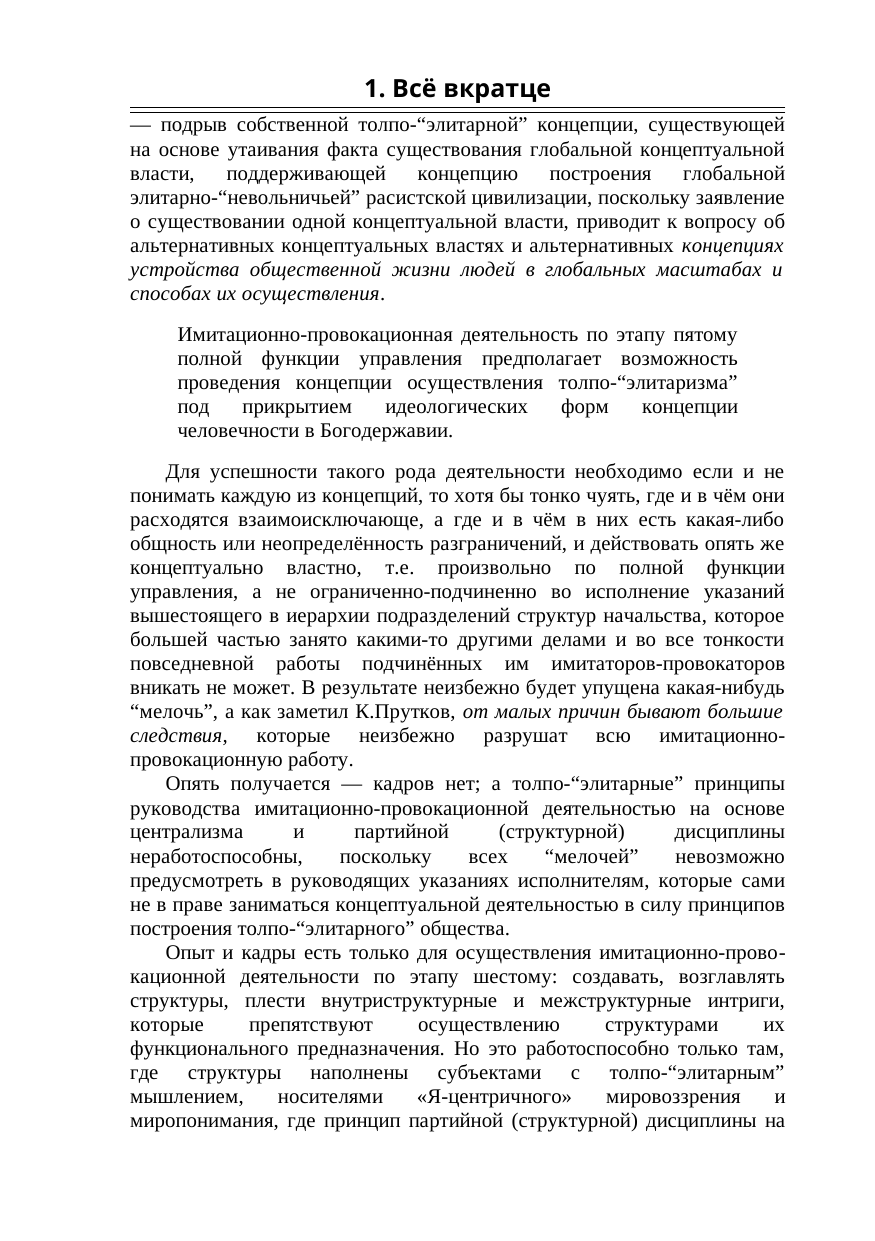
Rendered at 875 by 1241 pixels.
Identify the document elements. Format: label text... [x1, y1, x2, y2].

text Опять получается — кадров нет; а толпо-“элитарные” принципы руководства имитационно-провокаци­он­ной деятельностью на основе централизма и партийной (структурной) дисциплины неработоспособны, поскольку всех “мелочей” невозможно предусмотреть в руководящих указаниях исполнителям, которые сами не в праве заниматься концептуальной деятельностью в силу принципов построения толпо-“элитарного” общества. [130, 771, 785, 940]
text Для успешности такого рода деятельности необходимо если и не понимать каждую из концепций, то хотя бы тонко чуять, где и в чём они расходятся взаимоисключающе, а где и в чём в них есть какая-либо общность или неопределённость разграничений, и действовать опять же концептуально властно, т.е. произвольно по полной функции управления, а не ограниченно-подчиненно во исполнение указаний вышестоящего в иерархии подразделений структур начальства, которое большей частью занято какими-то другими делами и во все тонкости повседневной работы подчинённых им имитаторов-провокаторов вникать не может. В результате неизбежно будет упущена какая-нибудь “мелочь”, а как заметил К.Прутков, от малых причин бывают большие следствия, которые неизбежно разрушат всю имитационно-провокационную работу. [130, 458, 785, 771]
text Опыт и кадры есть только для осуществления имитационно-прово­ка­ци­онной деятельности по этапу шестому: создавать, возглавлять структуры, плести внутриструктурные и межструктурные интриги, которые препятствуют осуществлению структурами их функционального предназначения. Но это работоспособно только там, где структуры наполнены субъектами с толпо-“элитарным” мышлением, носителями «Я-центрич­ного» мировоззрения и миропонимания, где принцип партийной (струк­турной) дисциплины на [130, 940, 785, 1132]
text — подрыв собственной толпо-“элитарной” концепции, существующей на основе утаивания факта существования глобальной концептуальной власти, поддерживающей концепцию построения глобальной элитарно-“невольничьей” расистской цивилизации, поскольку заявление о существовании одной концептуальной власти, приводит к вопросу об альтернативных концептуальных властях и альтернативных концепциях устройства общественной жизни людей в глобальных масштабах и способах их осуществления. [130, 113, 785, 305]
text Имитационно-провокационная деятельность по этапу пятому полной функции управления предполагает возможность проведения концепции осуществления толпо-“элитаризма” под прикрытием идеологических форм концепции человечности в Богодержавии. [177, 321, 738, 442]
